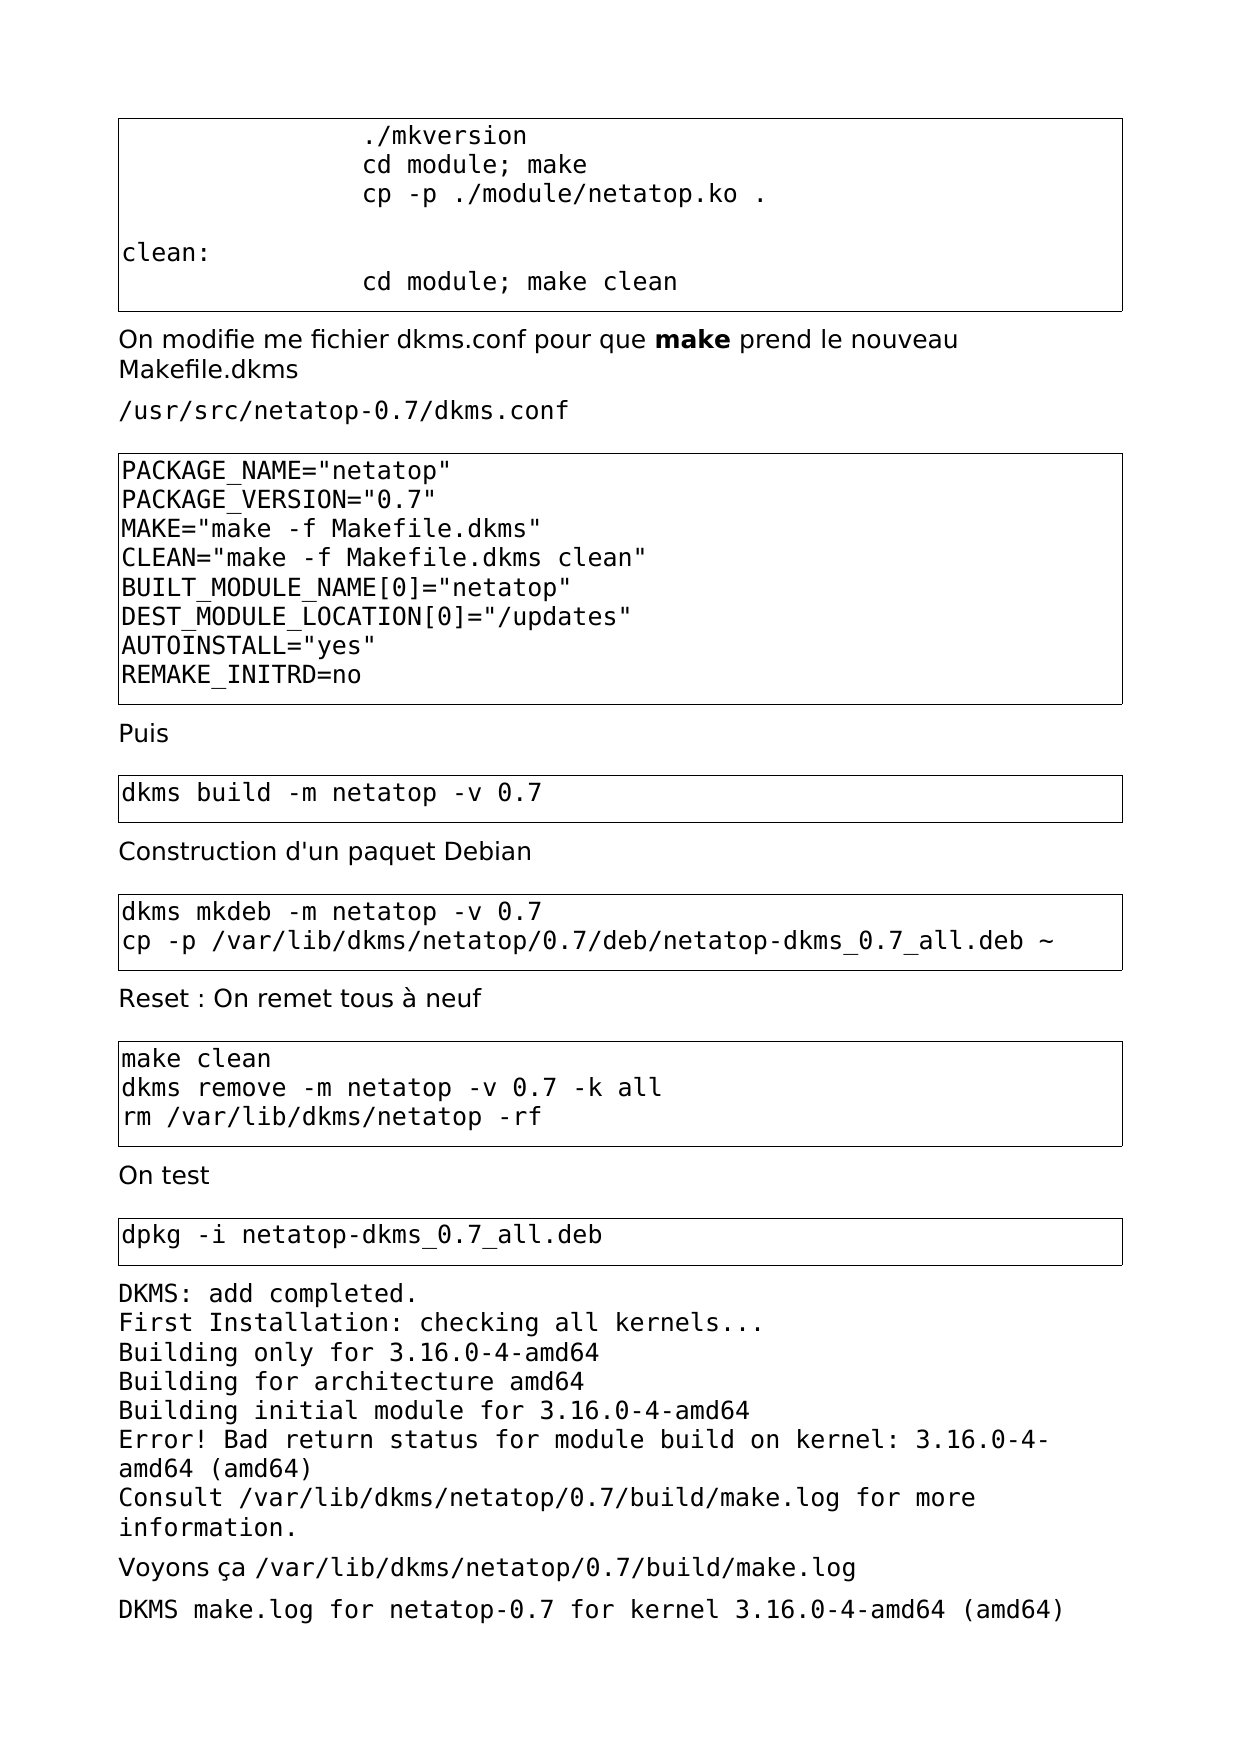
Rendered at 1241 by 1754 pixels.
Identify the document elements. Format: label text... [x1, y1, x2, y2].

text Puis [118, 719, 1122, 748]
table_header dpkg -i netatop-dkms_0.7_all.deb [119, 1219, 1122, 1264]
text DKMS: add completed. First Installation: checking all kernels... Building only for 3.16.0-4-amd64 Building for architecture amd64 Building initial module for 3.16.0-4-amd64 Error! Bad return status for module build on kernel: 3.16.0-4-amd64 (amd64) Consult /var/lib/dkms/netatop/0.7/build/make.log for more information. [118, 1279, 1122, 1542]
text On test [118, 1161, 1122, 1190]
table_header make clean dkms remove -m netatop -v 0.7 -k all rm /var/lib/dkms/netatop -rf [119, 1042, 1122, 1146]
table_header dkms build -m netatop -v 0.7 [119, 776, 1122, 822]
text Voyons ça /var/lib/dkms/netatop/0.7/build/make.log [118, 1554, 1122, 1583]
text Reset : On remet tous à neuf [118, 984, 1122, 1014]
table_header ./mkversion cd module; make cp -p ./module/netatop.ko . clean: cd module; make clean [119, 119, 1122, 311]
table_header dkms mkdeb -m netatop -v 0.7 cp -p /var/lib/dkms/netatop/0.7/deb/netatop-dkms_0.7_all.deb ~ [119, 895, 1122, 970]
text DKMS make.log for netatop-0.7 for kernel 3.16.0-4-amd64 (amd64) [118, 1595, 1122, 1624]
text /usr/src/netatop-0.7/dkms.conf [118, 397, 1122, 426]
text Construction d'un paquet Debian [118, 837, 1122, 866]
text On modifie me fichier dkms.conf pour que make prend le nouveau Makefile.dkms [118, 326, 1122, 384]
table_header PACKAGE_NAME="netatop" PACKAGE_VERSION="0.7" MAKE="make -f Makefile.dkms" CLEAN="make -f Makefile.dkms clean" BUILT_MODULE_NAME[0]="netatop" DEST_MODULE_LOCATION[0]="/updates" AUTOINSTALL="yes" REMAKE_INITRD=no [119, 454, 1122, 704]
